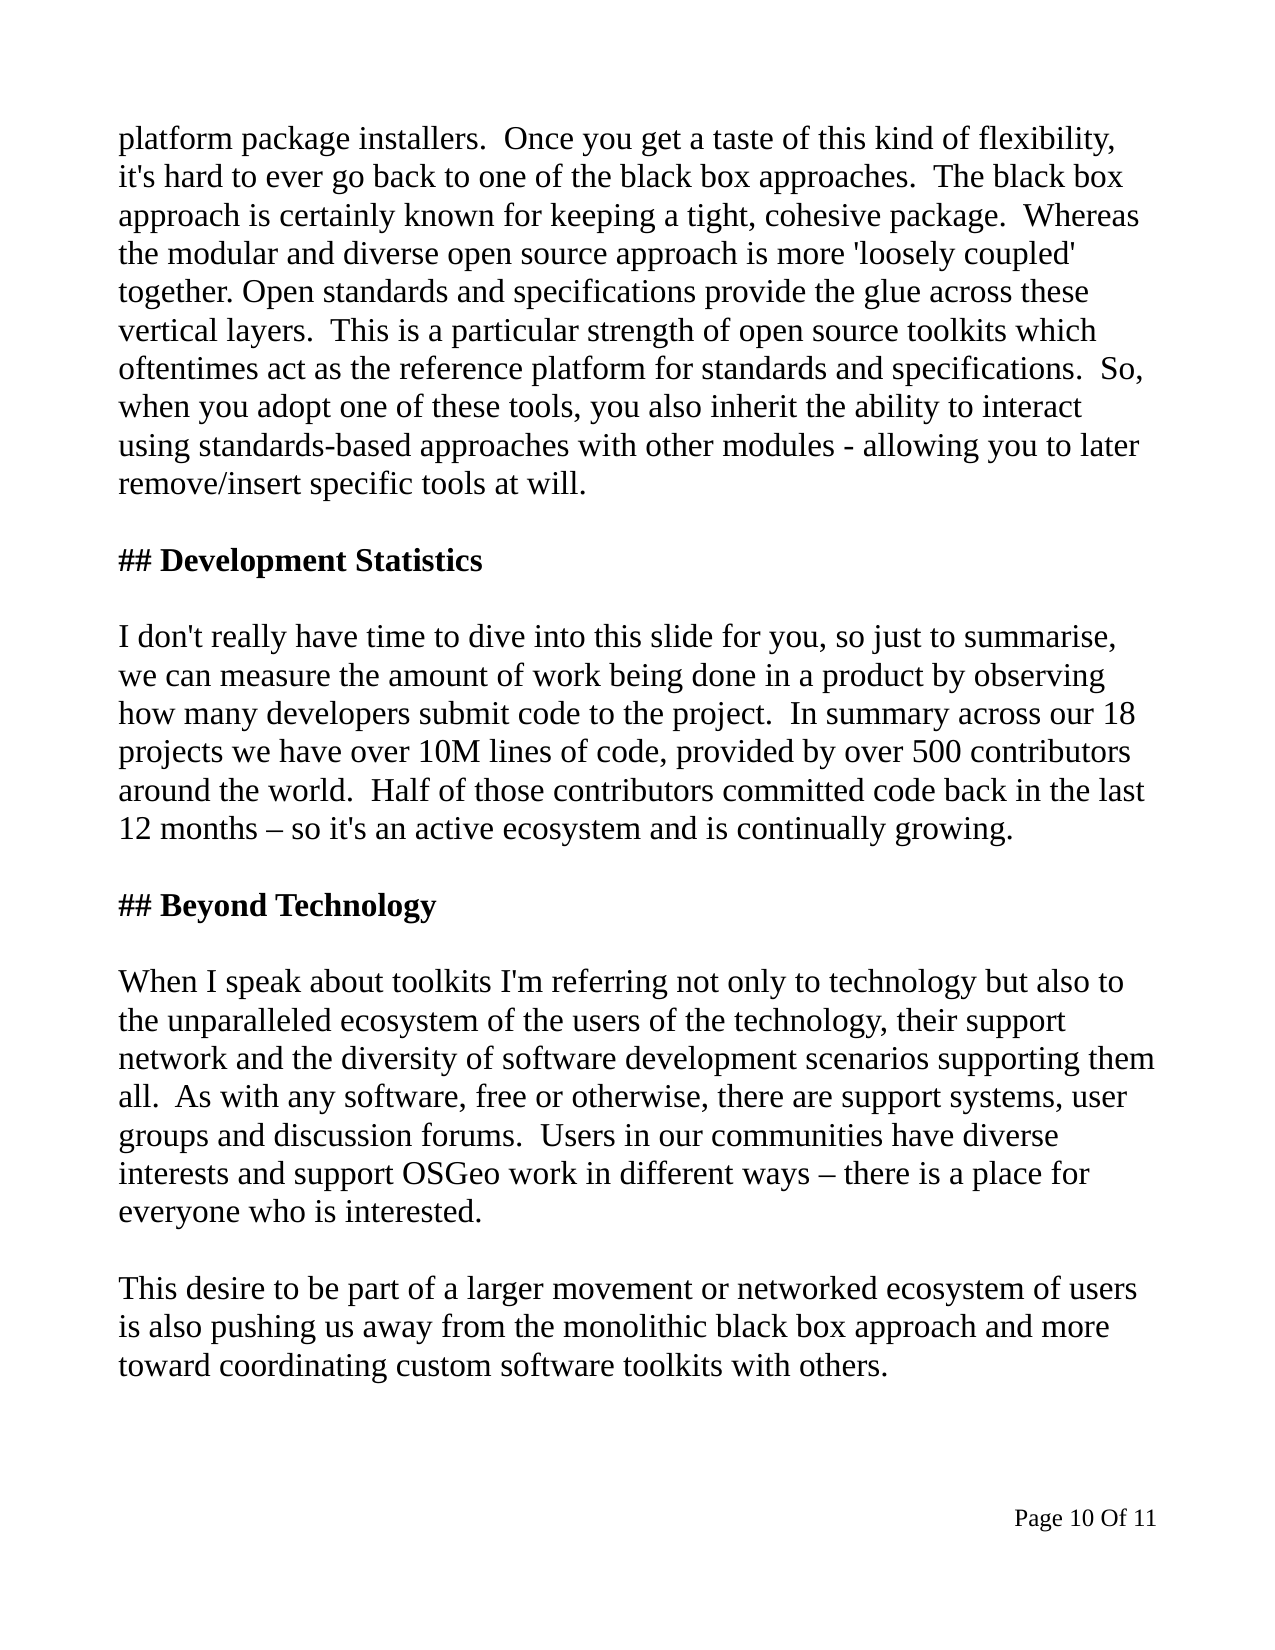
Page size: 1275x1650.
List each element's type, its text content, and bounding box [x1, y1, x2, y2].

text platform package installers. Once you get a taste of this kind of flexibility, it's hard to ever go back to one of the black box approaches. The black box approach is certainly known for keeping a tight, cohesive package. Whereas the modular and diverse open source approach is more 'loosely coupled' together. Open standards and specifications provide the glue across these vertical layers. This is a particular strength of open source toolkits which oftentimes act as the reference platform for standards and specifications. So, when you adopt one of these tools, you also inherit the ability to interact using standards-based approaches with other modules - allowing you to later remove/insert specific tools at will. [118, 118, 1157, 501]
text ## Beyond Technology [118, 885, 1157, 923]
text This desire to be part of a larger movement or networked ecosystem of users is also pushing us away from the monolithic black box approach and more toward coordinating custom software toolkits with others. [118, 1268, 1157, 1383]
text I don't really have time to dive into this slide for you, so just to summarise, we can measure the amount of work being done in a product by observing how many developers submit code to the project. In summary across our 18 projects we have over 10M lines of code, provided by over 500 contributors around the world. Half of those contributors committed code back in the last 12 months – so it's an active ecosystem and is continually growing. [118, 616, 1157, 846]
text ## Development Statistics [118, 540, 1157, 578]
text When I speak about toolkits I'm referring not only to technology but also to the unparalleled ecosystem of the users of the technology, their support network and the diversity of software development scenarios supporting them all. As with any software, free or otherwise, there are support systems, user groups and discussion forums. Users in our communities have diverse interests and support OSGeo work in different ways – there is a place for everyone who is interested. [118, 961, 1157, 1230]
